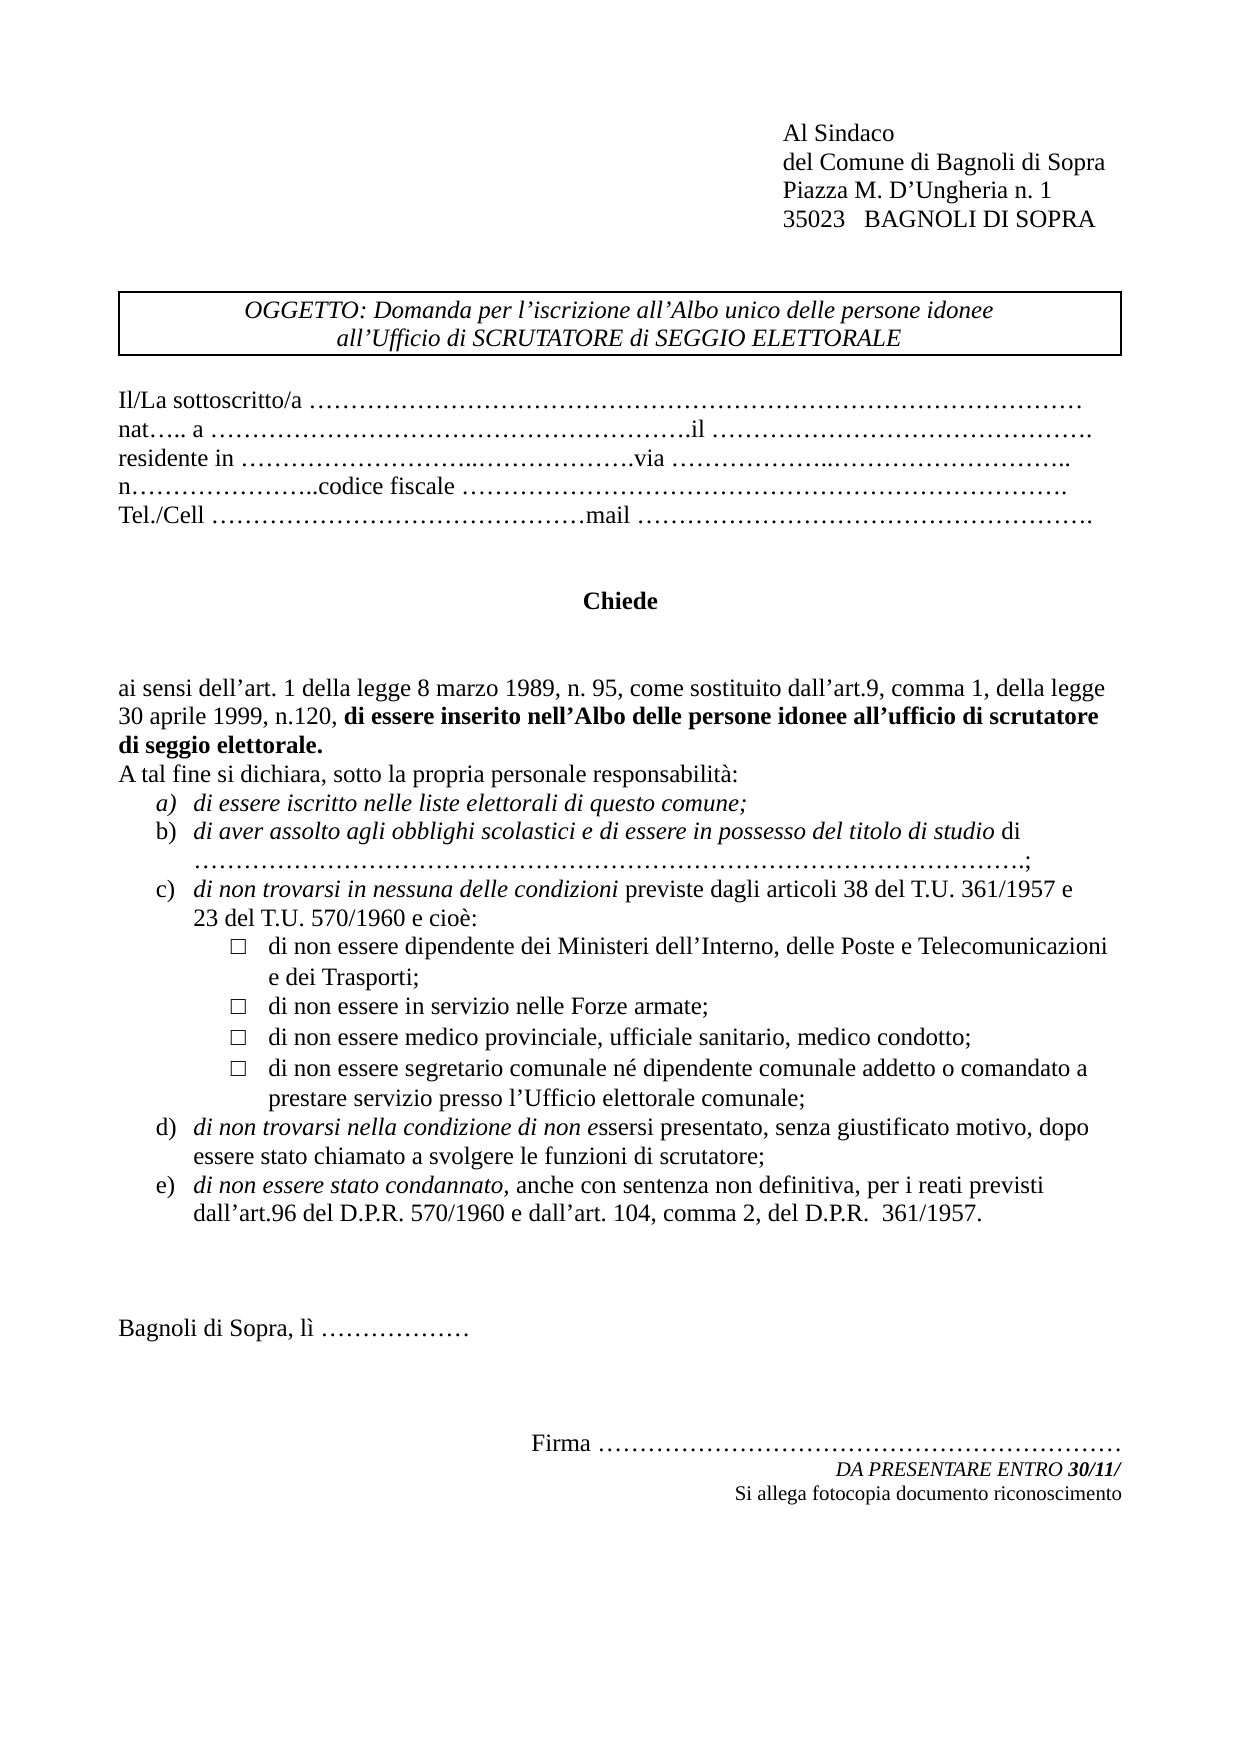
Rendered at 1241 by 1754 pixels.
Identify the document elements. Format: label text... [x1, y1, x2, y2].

text Bagnoli di Sopra, lì ……………… [118, 1313, 1122, 1342]
list di non trovarsi nella condizione di non essersi presentato, senza giustificato motivo, dopo essere stato chiamato a svolgere le funzioni di scrutatore; [156, 1112, 1122, 1170]
text nat….. a ………………………………………………….il ………………………………………. [118, 414, 1122, 443]
text Si allega fotocopia documento riconoscimento [118, 1481, 1122, 1505]
text Firma ……………………………………………………… [118, 1428, 1122, 1457]
list di non essere in servizio nelle Forze armate; [231, 991, 1122, 1022]
text Piazza M. D’Ungheria n. 1 [783, 176, 1122, 204]
text n…………………..codice fiscale ………………………………………………………………. [118, 471, 1122, 500]
list di non essere dipendente dei Ministeri dell’Interno, delle Poste e Telecomunicazioni e dei Trasporti; [231, 931, 1122, 991]
text Al Sindaco [783, 118, 1122, 147]
text all’Ufficio di SCRUTATORE di SEGGIO ELETTORALE [120, 319, 1120, 354]
list di non essere stato condannato, anche con sentenza non definitiva, per i reati previsti dall’art.96 del D.P.R. 570/1960 e dall’art. 104, comma 2, del D.P.R. 361/1957. [156, 1170, 1122, 1227]
list di non essere medico provinciale, ufficiale sanitario, medico condotto; [231, 1022, 1122, 1053]
text OGGETTO: Domanda per l’iscrizione all’Albo unico delle persone idonee [120, 293, 1120, 319]
list di aver assolto agli obblighi scolastici e di essere in possesso del titolo di studio di ……………………………………………………………………………………….; [156, 816, 1122, 874]
list di non trovarsi in nessuna delle condizioni previste dagli articoli 38 del T.U. 361/1957 e 23 del T.U. 570/1960 e cioè: [156, 874, 1122, 931]
text ai sensi dell’art. 1 della legge 8 marzo 1989, n. 95, come sostituito dall’art.9, comma 1, della legge 30 aprile 1999, n.120, di essere inserito nell’Albo delle persone idonee all’ufficio di scrutatore di seggio elettorale. [118, 673, 1122, 759]
text Il/La sottoscritto/a ………………………………………………………………………………… [118, 385, 1122, 414]
text residente in ………………………..……………….via ………………..……………………….. [118, 443, 1122, 471]
text 35023 BAGNOLI DI SOPRA [783, 204, 1122, 233]
text Chiede [118, 586, 1122, 615]
list di essere iscritto nelle liste elettorali di questo comune; [156, 788, 1122, 816]
text Tel./Cell ………………………………………mail ………………………………………………. [118, 500, 1122, 529]
text del Comune di Bagnoli di Sopra [783, 147, 1122, 176]
text DA PRESENTARE ENTRO 30/11/ [118, 1457, 1122, 1481]
text A tal fine si dichiara, sotto la propria personale responsabilità: [118, 759, 1122, 788]
list di non essere segretario comunale né dipendente comunale addetto o comandato a prestare servizio presso l’Ufficio elettorale comunale; [231, 1053, 1122, 1112]
